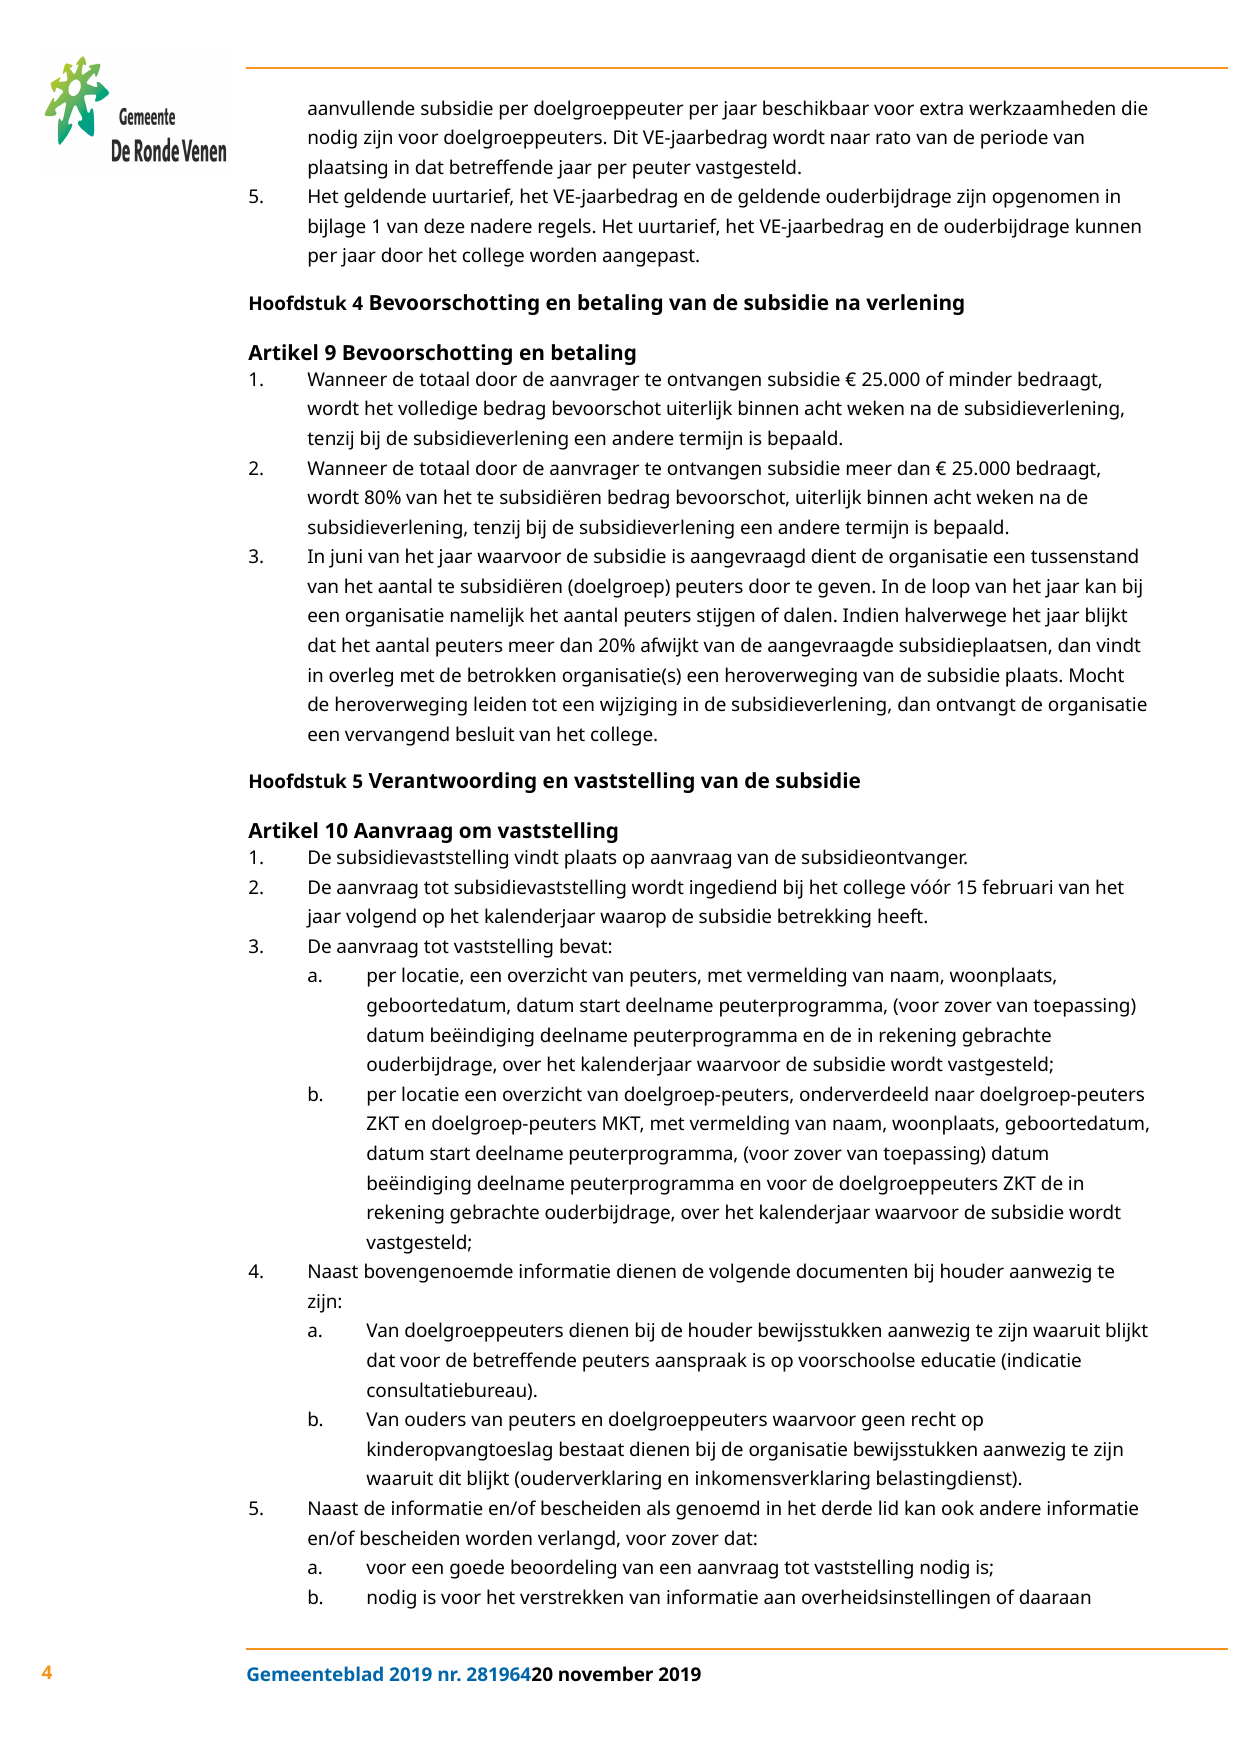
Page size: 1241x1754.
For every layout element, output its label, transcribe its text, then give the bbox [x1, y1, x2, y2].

list aanvullende subsidie per doelgroeppeuter per jaar beschikbaar voor extra werkzaamheden die nodig zijn voor doelgroeppeuters. Dit VE-jaarbedrag wordt naar rato van de periode van plaatsing in dat betreffende jaar per peuter vastgesteld. [248, 95, 1152, 180]
list nodig is voor het verstrekken van informatie aan overheidsinstellingen of daaraan [307, 1584, 1152, 1610]
list Naast de informatie en/of bescheiden als genoemd in het derde lid kan ook andere informatie en/of bescheiden worden verlangd, voor zover dat: [248, 1495, 1152, 1551]
list Van ouders van peuters en doelgroeppeuters waarvoor geen recht op kinderopvangtoeslag bestaat dienen bij de organisatie bewijsstukken aanwezig te zijn waaruit dit blijkt (ouderverklaring en inkomensverklaring belastingdienst). [307, 1406, 1152, 1491]
list Wanneer de totaal door de aanvrager te ontvangen subsidie meer dan € 25.000 bedraagt, wordt 80% van het te subsidiëren bedrag bevoorschot, uiterlijk binnen acht weken na de subsidieverlening, tenzij bij de subsidieverlening een andere termijn is bepaald. [248, 455, 1152, 540]
list Van doelgroeppeuters dienen bij de houder bewijsstukken aanwezig te zijn waaruit blijkt dat voor de betreffende peuters aanspraak is op voorschoolse educatie (indicatie consultatiebureau). [307, 1318, 1152, 1403]
list Naast bovengenoemde informatie dienen de volgende documenten bij houder aanwezig te zijn: [248, 1258, 1152, 1314]
list In juni van het jaar waarvoor de subsidie is aangevraagd dient de organisatie een tussenstand van het aantal te subsidiëren (doelgroep) peuters door te geven. In de loop van het jaar kan bij een organisatie namelijk het aantal peuters stijgen of dalen. Indien halverwege het jaar blijkt dat het aantal peuters meer dan 20% afwijkt van de aangevraagde subsidieplaatsen, dan vindt in overleg met de betrokken organisatie(s) een heroverweging van de subsidie plaats. Mocht de heroverweging leiden tot een wijziging in de subsidieverlening, dan ontvangt de organisatie een vervangend besluit van het college. [248, 543, 1152, 747]
list per locatie, een overzicht van peuters, met vermelding van naam, woonplaats, geboortedatum, datum start deelname peuterprogramma, (voor zover van toepassing) datum beëindiging deelname peuterprogramma en de in rekening gebrachte ouderbijdrage, over het kalenderjaar waarvoor de subsidie wordt vastgesteld; [307, 963, 1152, 1077]
list De subsidievaststelling vindt plaats op aanvraag van de subsidieontvanger. [248, 844, 1152, 870]
list De aanvraag tot subsidievaststelling wordt ingediend bij het college vóór 15 februari van het jaar volgend op het kalenderjaar waarop de subsidie betrekking heeft. [248, 874, 1152, 929]
list De aanvraag tot vaststelling bevat: [248, 933, 1152, 959]
text Hoofdstuk 4 Bevoorschotting en betaling van de subsidie na verlening [248, 288, 1152, 317]
text Hoofdstuk 5 Verantwoording en vaststelling van de subsidie [248, 767, 1152, 795]
list Wanneer de totaal door de aanvrager te ontvangen subsidie € 25.000 of minder bedraagt, wordt het volledige bedrag bevoorschot uiterlijk binnen acht weken na de subsidieverlening, tenzij bij de subsidieverlening een andere termijn is bepaald. [248, 366, 1152, 451]
picture [41, 47, 231, 172]
list voor een goede beoordeling van een aanvraag tot vaststelling nodig is; [307, 1554, 1152, 1580]
text Artikel 9 Bevoorschotting en betaling [248, 338, 1152, 366]
text Artikel 10 Aanvraag om vaststelling [248, 816, 1152, 844]
list per locatie een overzicht van doelgroep-peuters, onderverdeeld naar doelgroep-peuters ZKT en doelgroep-peuters MKT, met vermelding van naam, woonplaats, geboortedatum, datum start deelname peuterprogramma, (voor zover van toepassing) datum beëindiging deelname peuterprogramma en voor de doelgroeppeuters ZKT de in rekening gebrachte ouderbijdrage, over het kalenderjaar waarvoor de subsidie wordt vastgesteld; [307, 1081, 1152, 1255]
list Het geldende uurtarief, het VE-jaarbedrag en de geldende ouderbijdrage zijn opgenomen in bijlage 1 van deze nadere regels. Het uurtarief, het VE-jaarbedrag en de ouderbijdrage kunnen per jaar door het college worden aangepast. [248, 183, 1152, 268]
